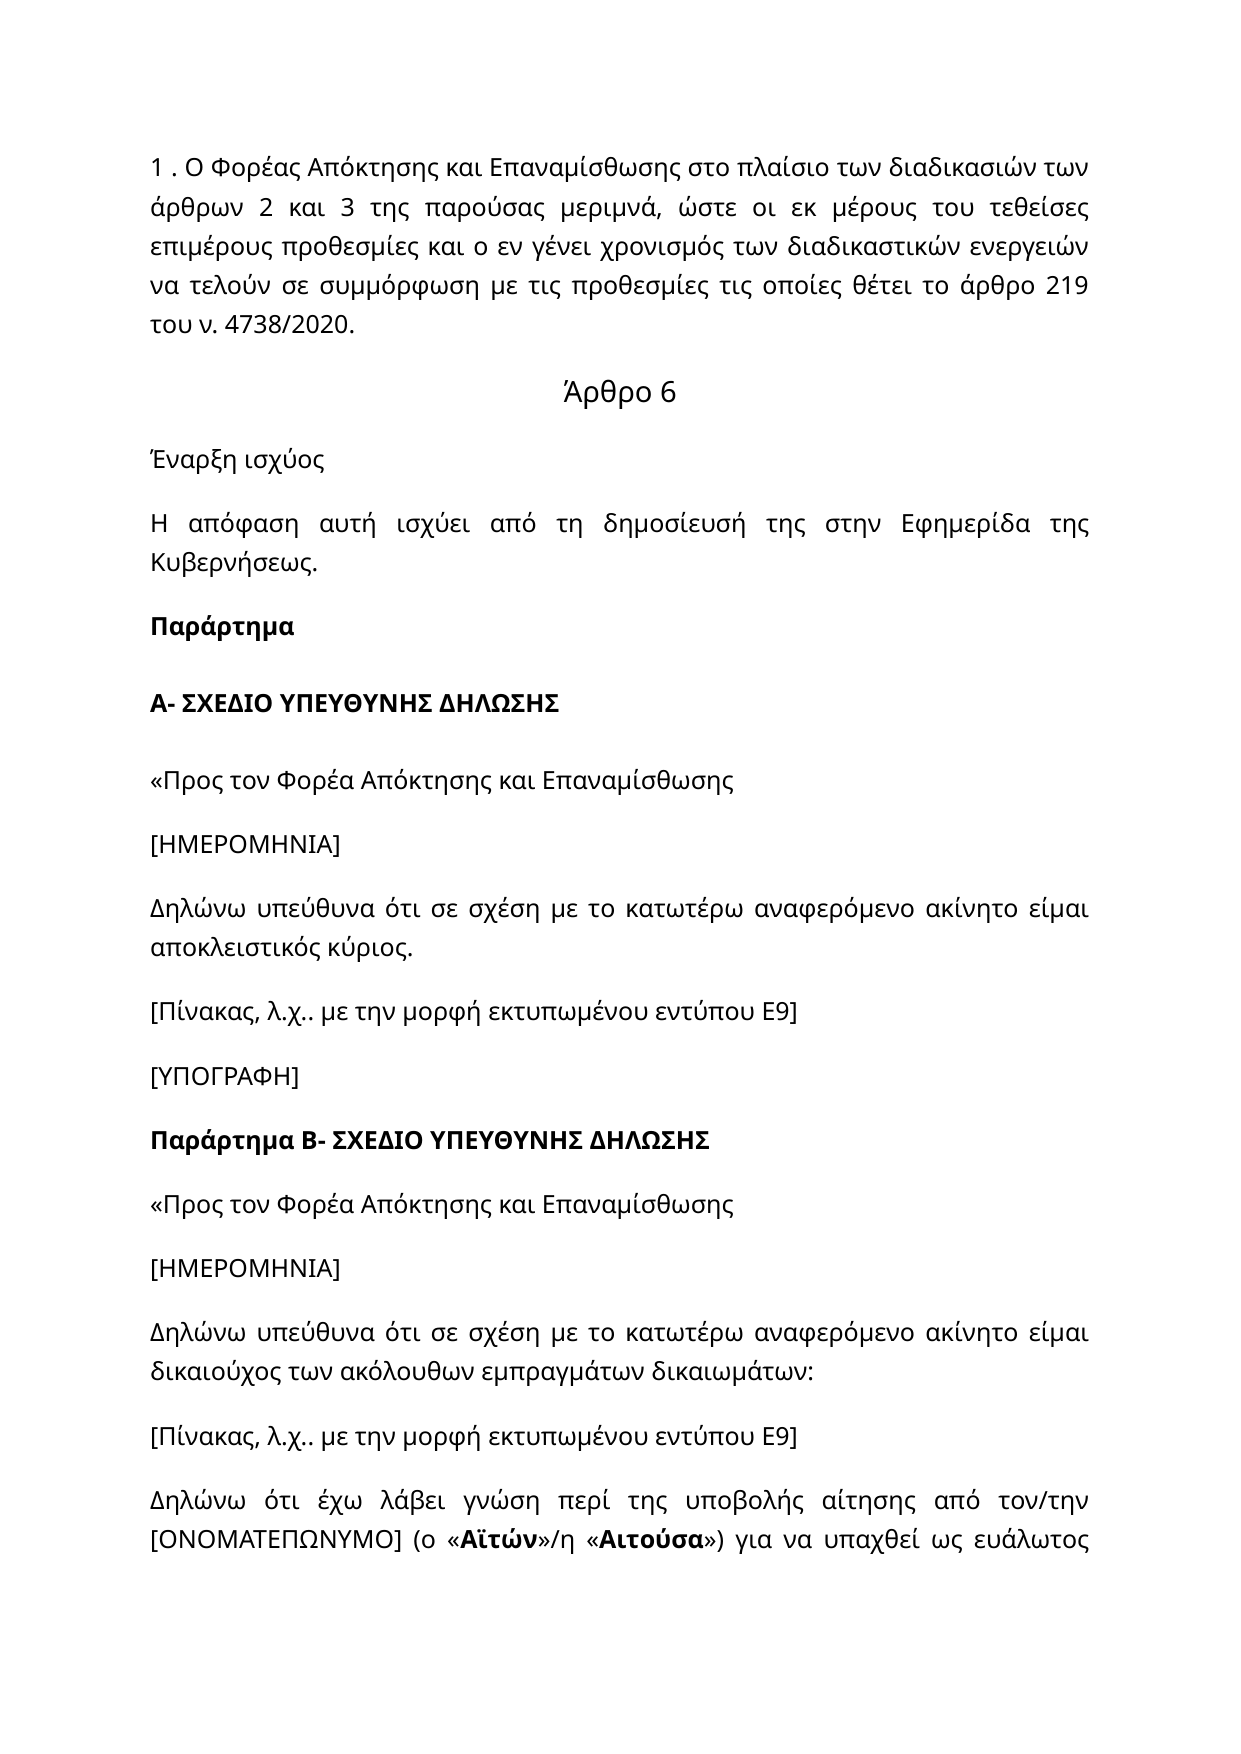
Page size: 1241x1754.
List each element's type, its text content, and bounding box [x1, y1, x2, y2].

text [Πίνακας, λ.χ.. με την μορφή εκτυπωμένου εντύπου Ε9] [150, 994, 1090, 1028]
text Δηλώνω ότι έχω λάβει γνώση περί της υποβολής αίτησης από τον/την [ΟΝΟΜΑΤΕΠΩΝΥΜΟ] (ο «Αϊτών»/η «Αιτούσα») για να υπαχθεί ως ευάλωτος [150, 1482, 1090, 1556]
text Δηλώνω υπεύθυνα ότι σε σχέση με το κατωτέρω αναφερόμενο ακίνητο είμαι αποκλειστικός κύριος. [150, 891, 1090, 964]
text Δηλώνω υπεύθυνα ότι σε σχέση με το κατωτέρω αναφερόμενο ακίνητο είμαι δικαιούχος των ακόλουθων εμπραγμάτων δικαιωμάτων: [150, 1315, 1090, 1388]
title Παράρτημα [150, 609, 1090, 643]
text [ΗΜΕΡΟΜΗΝΙΑ] [150, 826, 1090, 861]
title A- ΣΧΕΔΙΟ ΥΠΕΥΘΥΝΗΣ ΔΗΛΩΣΗΣ [150, 686, 1090, 720]
text Η απόφαση αυτή ισχύει από τη δημοσίευσή της στην Εφημερίδα της Κυβερνήσεως. [150, 506, 1090, 579]
text Έναρξη ισχύος [150, 441, 1090, 476]
text «Προς τον Φορέα Απόκτησης και Επαναμίσθωσης [150, 762, 1090, 796]
text [ΥΠΟΓΡΑΦΗ] [150, 1058, 1090, 1092]
text Παράρτημα Β- ΣΧΕΔΙΟ ΥΠΕΥΘΥΝΗΣ ΔΗΛΩΣΗΣ [150, 1122, 1090, 1156]
text 1 . Ο Φορέας Απόκτησης και Επαναμίσθωσης στο πλαίσιο των διαδικασιών των άρθρων 2 και 3 της παρούσας μεριμνά, ώστε οι εκ μέρους του τεθείσες επιμέρους προθεσμίες και ο εν γένει χρονισμός των διαδικαστικών ενεργειών να τελούν σε συμμόρφωση με τις προθεσμίες τις οποίες θέτει το άρθρο 219 του ν. 4738/2020. [150, 150, 1090, 341]
text [ΗΜΕΡΟΜΗΝΙΑ] [150, 1251, 1090, 1285]
text «Προς τον Φορέα Απόκτησης και Επαναμίσθωσης [150, 1186, 1090, 1221]
subtitle Άρθρο 6 [150, 371, 1090, 411]
text [Πίνακας, λ.χ.. με την μορφή εκτυπωμένου εντύπου Ε9] [150, 1418, 1090, 1452]
